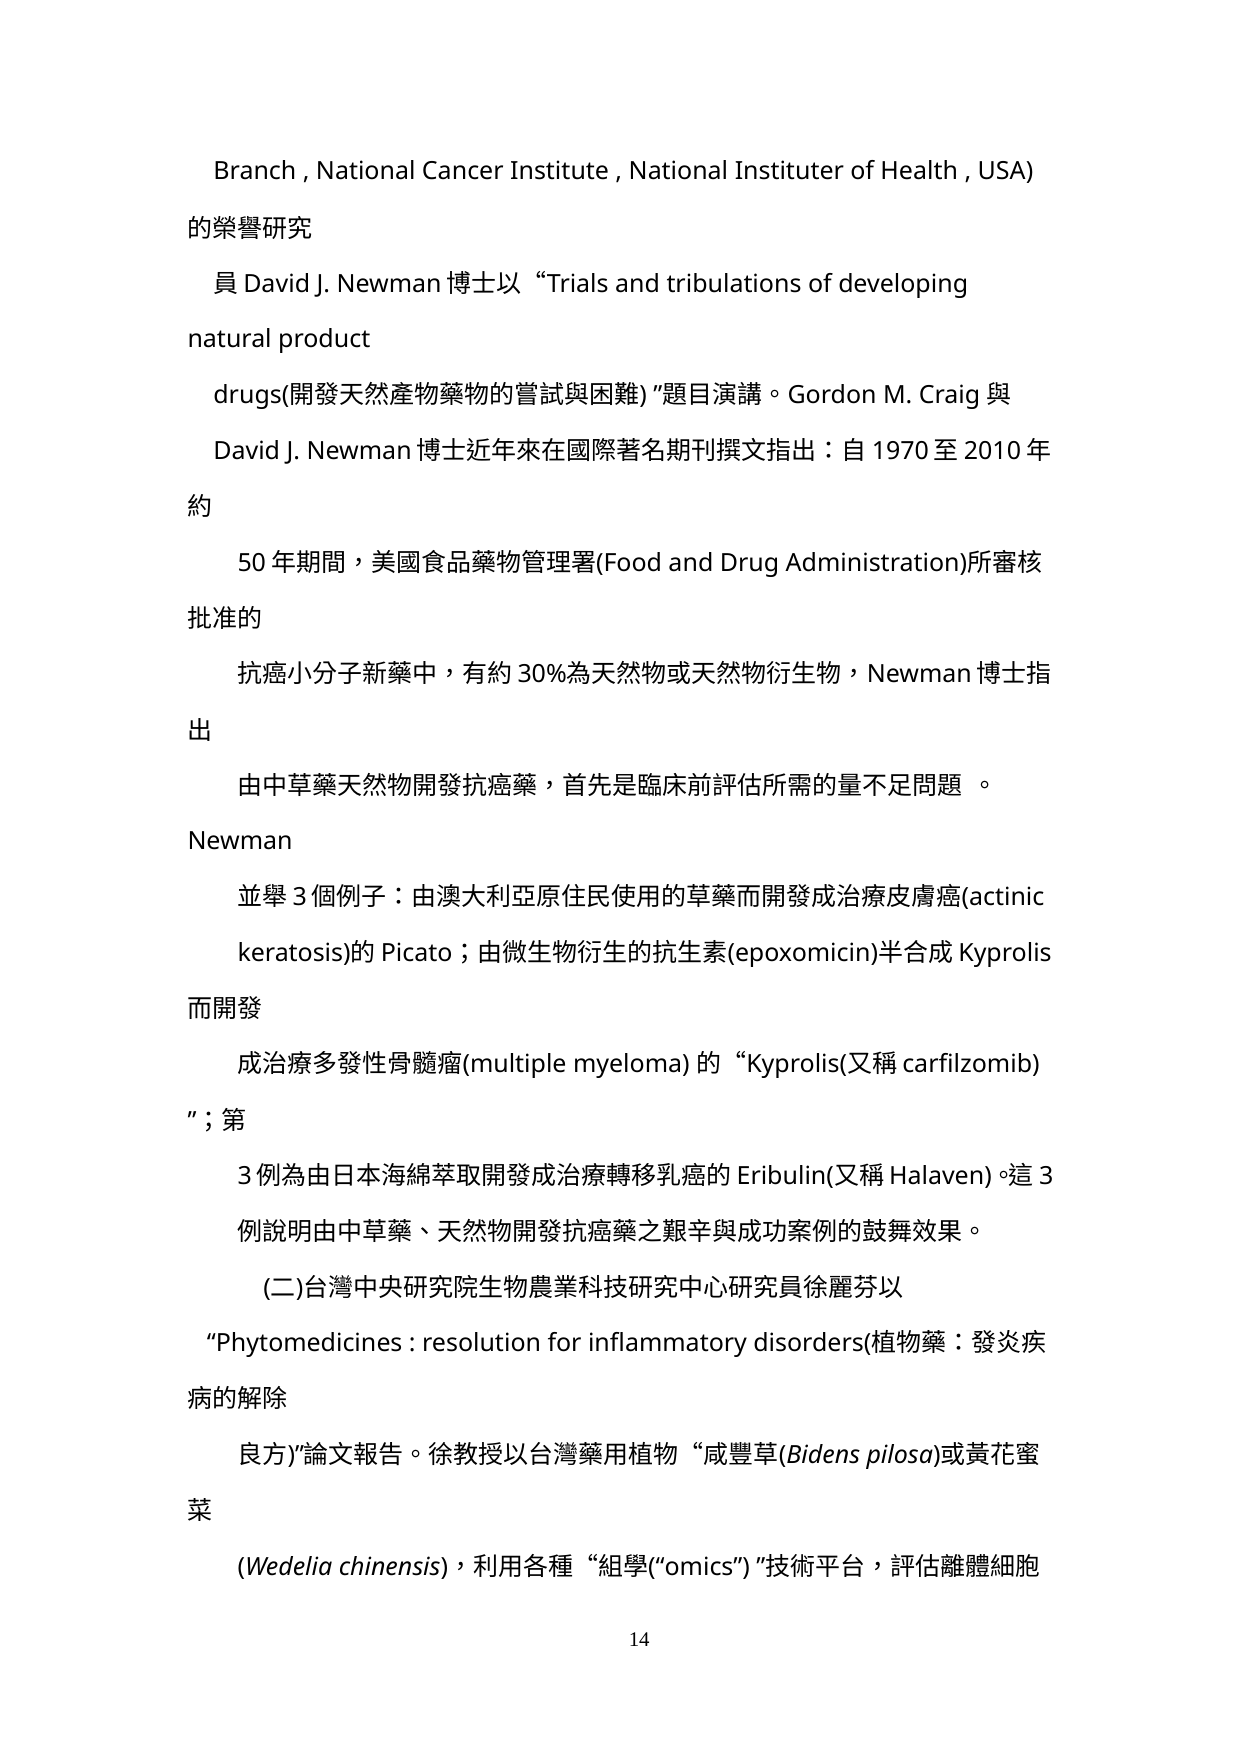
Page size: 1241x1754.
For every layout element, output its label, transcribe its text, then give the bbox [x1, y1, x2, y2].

text 良方)”論文報告。徐教授以台灣藥用植物“咸豐草(Bidens pilosa)或黃花蜜菜 [187, 1434, 1053, 1528]
text Branch , National Cancer Institute , National Instituter of Health , USA)的榮譽研究 [187, 151, 1053, 245]
text David J. Newman博士近年來在國際著名期刊撰文指出：自1970至2010年約 [187, 429, 1053, 523]
text 例說明由中草藥、天然物開發抗癌藥之艱辛與成功案例的鼓舞效果。 [187, 1211, 1053, 1248]
text (二)台灣中央研究院生物農業科技研究中心研究員徐麗芬以 [187, 1266, 1053, 1304]
text “Phytomedicines : resolution for inflammatory disorders(植物藥：發炎疾病的解除 [187, 1322, 1053, 1416]
text 50年期間，美國食品藥物管理署(Food and Drug Administration)所審核批准的 [187, 541, 1053, 635]
text 由中草藥天然物開發抗癌藥，首先是臨床前評估所需的量不足問題。Newman [187, 765, 1053, 859]
text 員David J. Newman博士以“Trials and tribulations of developing natural product [187, 263, 1053, 357]
text 抗癌小分子新藥中，有約30%為天然物或天然物衍生物，Newman博士指出 [187, 653, 1053, 747]
text keratosis)的Picato；由微生物衍生的抗生素(epoxomicin)半合成Kyprolis而開發 [187, 931, 1053, 1025]
text (Wedelia chinensis)，利用各種“組學(“omics”) ”技術平台，評估離體細胞 [187, 1546, 1053, 1583]
text 成治療多發性骨髓瘤(multiple myeloma) 的“Kyprolis(又稱carfilzomib) ”；第 [187, 1043, 1053, 1137]
text 3例為由日本海綿萃取開發成治療轉移乳癌的Eribulin(又稱Halaven)。這3 [187, 1155, 1053, 1193]
text drugs(開發天然產物藥物的嘗試與困難) ”題目演講。Gordon M. Craig 與 [187, 374, 1053, 411]
text 並舉3個例子：由澳大利亞原住民使用的草藥而開發成治療皮膚癌(actinic [187, 876, 1053, 913]
